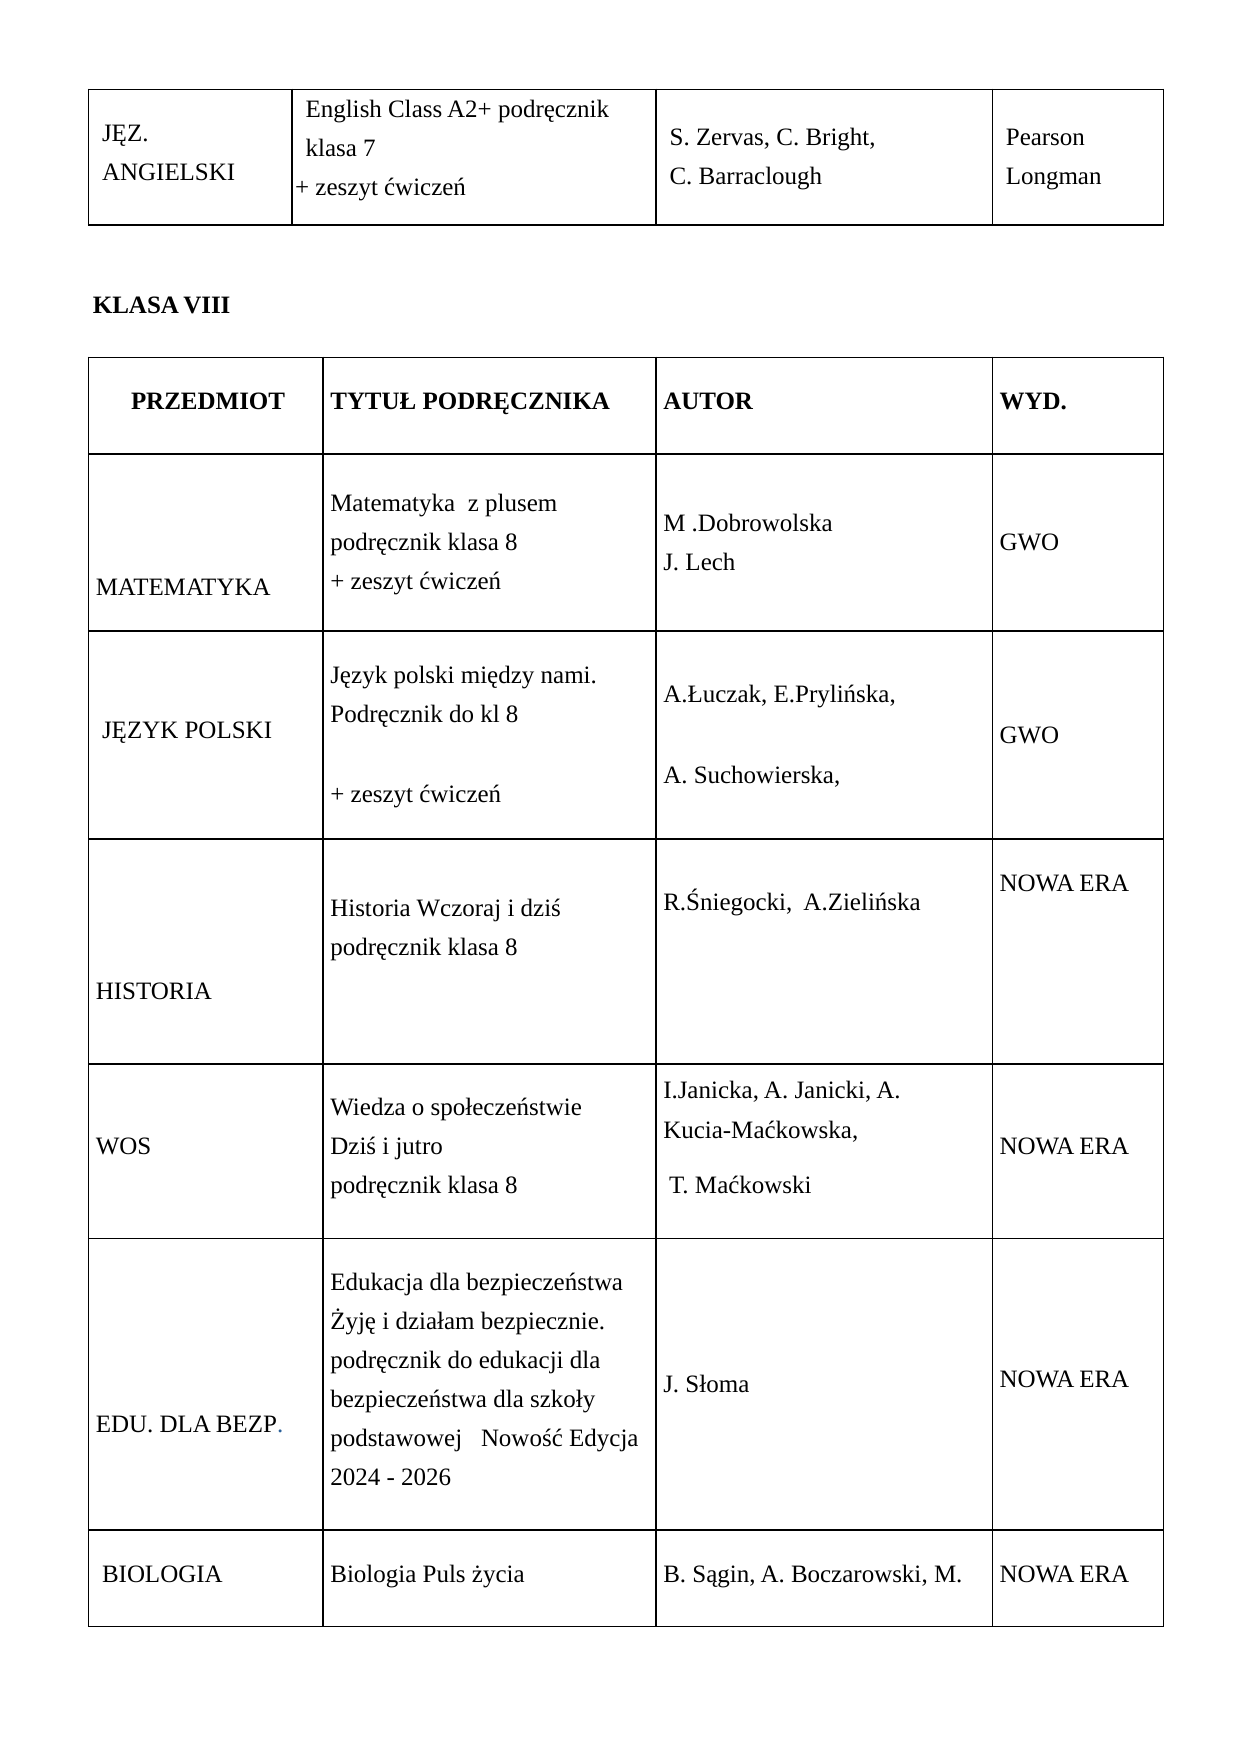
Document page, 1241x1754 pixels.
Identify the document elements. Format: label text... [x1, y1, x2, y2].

table_cell B. Sągin, A. Boczarowski, M. [657, 1531, 992, 1626]
table_cell JĘZYK POLSKI [89, 632, 322, 838]
table_cell S. Zervas, C. Bright, C. Barraclough [657, 90, 992, 224]
table_cell Edukacja dla bezpieczeństwa Żyję i działam bezpiecznie. podręcznik do edukacji dla bezpieczeństwa dla szkoły podstawowej Nowość Edycja 2024 - 2026 [324, 1239, 655, 1529]
table_cell MATEMATYKA [89, 455, 322, 630]
table_cell M .Dobrowolska J. Lech [657, 455, 992, 630]
table_cell J. Słoma [657, 1239, 992, 1529]
table_cell NOWA ERA [993, 1239, 1163, 1529]
table_cell Pearson Longman [993, 90, 1163, 224]
table_cell GWO [993, 455, 1163, 630]
table_cell BIOLOGIA [89, 1531, 322, 1626]
table_cell PRZEDMIOT [89, 358, 322, 453]
table_cell AUTOR [657, 358, 992, 453]
table_cell Biologia Puls życia [324, 1531, 655, 1626]
table_cell R.Śniegocki, A.Zielińska [657, 840, 992, 1063]
table_cell JĘZ. ANGIELSKI [89, 90, 291, 224]
table_cell NOWA ERA [993, 1531, 1163, 1626]
table_cell TYTUŁ PODRĘCZNIKA [324, 358, 655, 453]
table_cell HISTORIA [89, 840, 322, 1063]
table_cell Historia Wczoraj i dziś podręcznik klasa 8 [324, 840, 655, 1063]
table_cell English Class A2+ podręcznik klasa 7 + zeszyt ćwiczeń [293, 90, 655, 224]
table_cell GWO [993, 632, 1163, 838]
table_cell A.Łuczak, E.Prylińska, A. Suchowierska, [657, 632, 992, 838]
table_cell Matematyka z plusem podręcznik klasa 8 + zeszyt ćwiczeń [324, 455, 655, 630]
table_cell EDU. DLA BEZP. [89, 1239, 322, 1529]
table_cell NOWA ERA [993, 1065, 1163, 1237]
table_cell I.Janicka, A. Janicki, A. Kucia-Maćkowska, T. Maćkowski [657, 1065, 992, 1237]
table_header KLASA VIII [89, 226, 1163, 357]
table_cell NOWA ERA [993, 840, 1163, 1063]
table_cell Język polski między nami. Podręcznik do kl 8 + zeszyt ćwiczeń [324, 632, 655, 838]
table_cell Wiedza o społeczeństwie Dziś i jutro podręcznik klasa 8 [324, 1065, 655, 1237]
table_cell WYD. [993, 358, 1163, 453]
table_cell WOS [89, 1065, 322, 1237]
